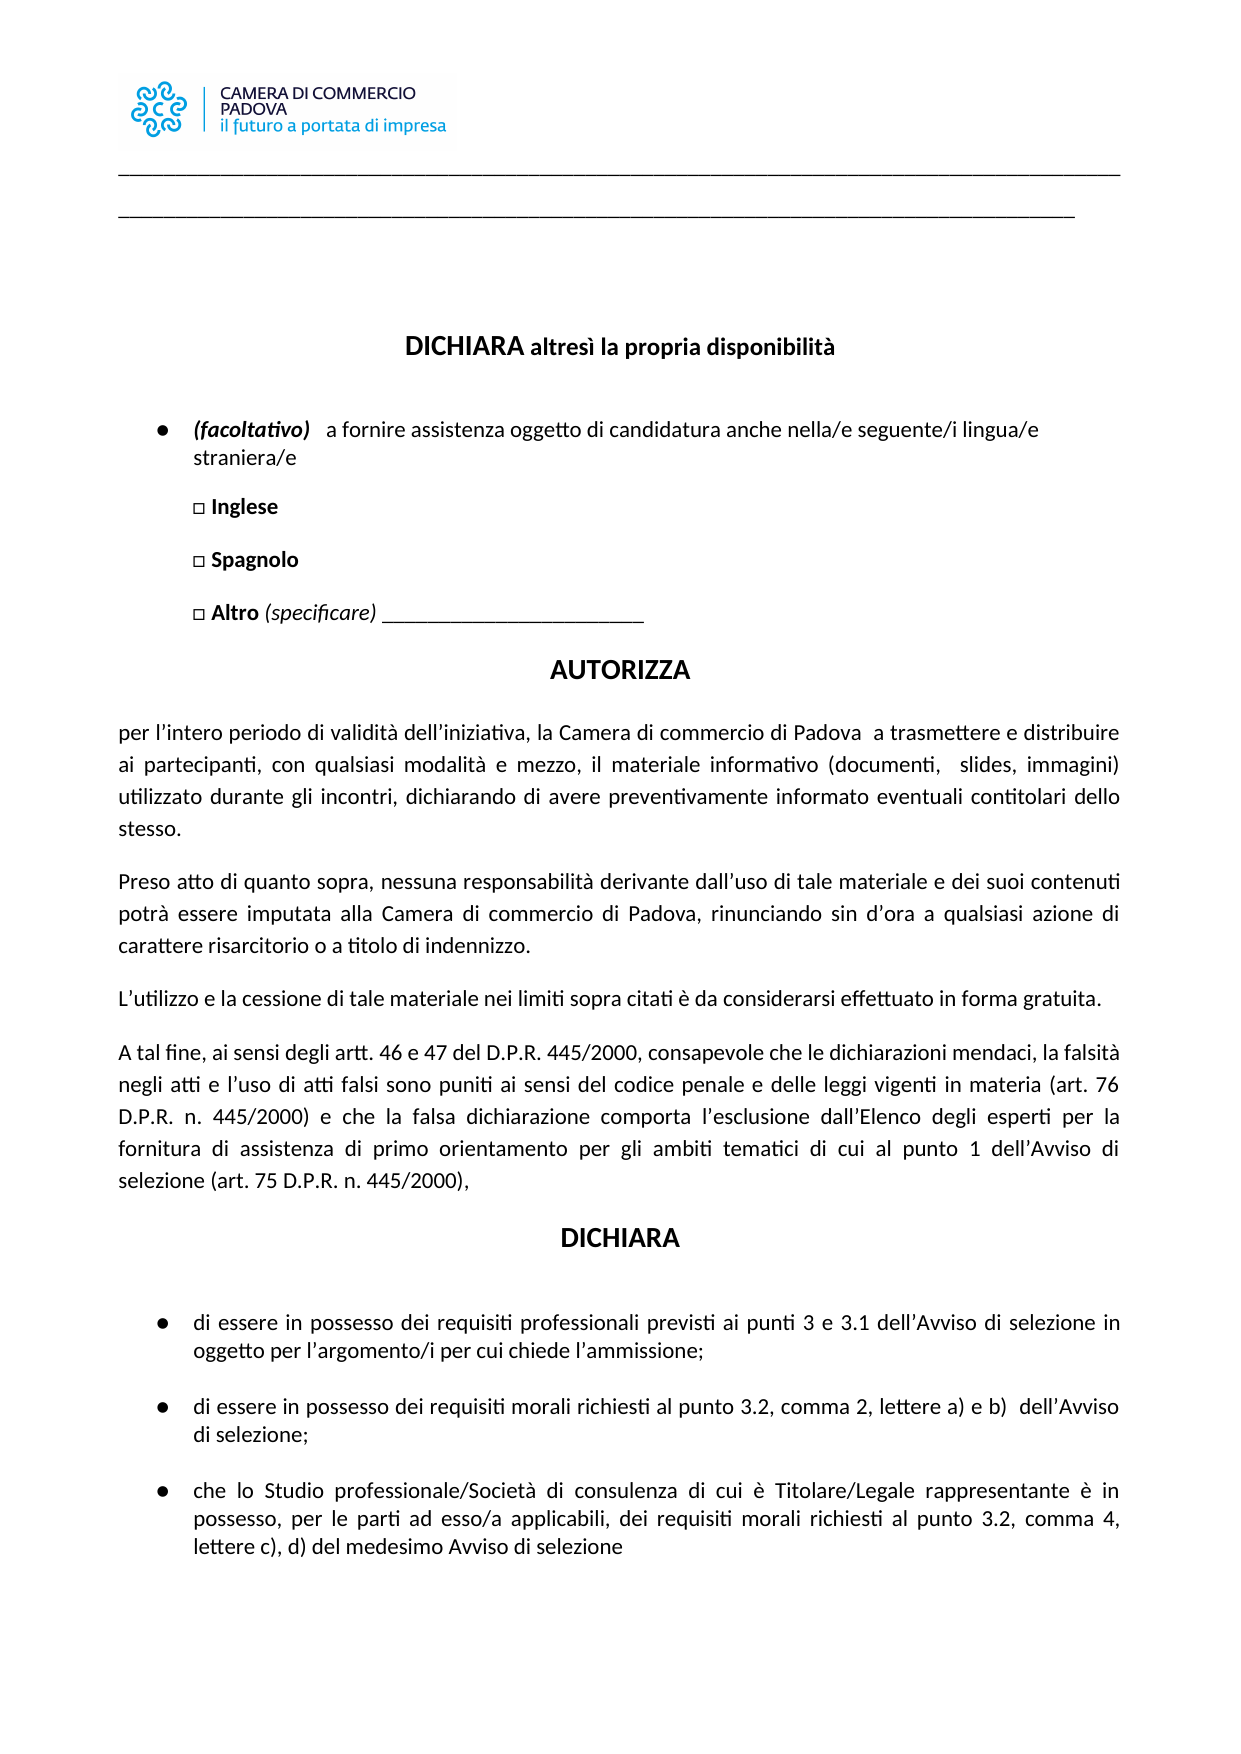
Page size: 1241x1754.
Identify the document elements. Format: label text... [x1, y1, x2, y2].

text □ Altro (specificare) _______________________ [118, 598, 1122, 626]
list di essere in possesso dei requisiti professionali previsti ai punti 3 e 3.1 dell’Avviso di selezione in oggetto per l’argomento/i per cui chiede l’ammissione; [156, 1308, 1122, 1364]
text Preso atto di quanto sopra, nessuna responsabilità derivante dall’uso di tale materiale e dei suoi contenuti potrà essere imputata alla Camera di commercio di Padova, rinunciando sin d’ora a qualsiasi azione di carattere risarcitorio o a titolo di indennizzo. [118, 867, 1122, 959]
text □ Spagnolo [118, 545, 1122, 573]
list di essere in possesso dei requisiti morali richiesti al punto 3.2, comma 2, lettere a) e b) dell’Avviso di selezione; [156, 1392, 1122, 1448]
text L’utilizzo e la cessione di tale materiale nei limiti sopra citati è da considerarsi effettuato in forma gratuita. [118, 984, 1122, 1013]
text AUTORIZZA [118, 651, 1122, 687]
list (facoltativo) a fornire assistenza oggetto di candidatura anche nella/e seguente/i lingua/e straniera/e [156, 416, 1122, 472]
text DICHIARA altresì la propria disponibilità [118, 327, 1122, 362]
text DICHIARA [118, 1219, 1122, 1255]
text □ Inglese [118, 492, 1122, 520]
text ____________________________________________________________________________________________________________________________________________________________________________ [118, 151, 1122, 221]
text per l’intero periodo di validità dell’iniziativa, la Camera di commercio di Padova a trasmettere e distribuire ai partecipanti, con qualsiasi modalità e mezzo, il materiale informativo (documenti, slides, immagini) utilizzato durante gli incontri, dichiarando di avere preventivamente informato eventuali contitolari dello stesso. [118, 718, 1122, 842]
text A tal fine, ai sensi degli artt. 46 e 47 del D.P.R. 445/2000, consapevole che le dichiarazioni mendaci, la falsità negli atti e l’uso di atti falsi sono puniti ai sensi del codice penale e delle leggi vigenti in materia (art. 76 D.P.R. n. 445/2000) e che la falsa dichiarazione comporta l’esclusione dall’Elenco degli esperti per la fornitura di assistenza di primo orientamento per gli ambiti tematici di cui al punto 1 dell’Avviso di selezione (art. 75 D.P.R. n. 445/2000), [118, 1038, 1122, 1194]
list che lo Studio professionale/Società di consulenza di cui è Titolare/Legale rappresentante è in possesso, per le parti ad esso/a applicabili, dei requisiti morali richiesti al punto 3.2, comma 4, lettere c), d) del medesimo Avviso di selezione [156, 1476, 1122, 1560]
picture [118, 73, 458, 151]
